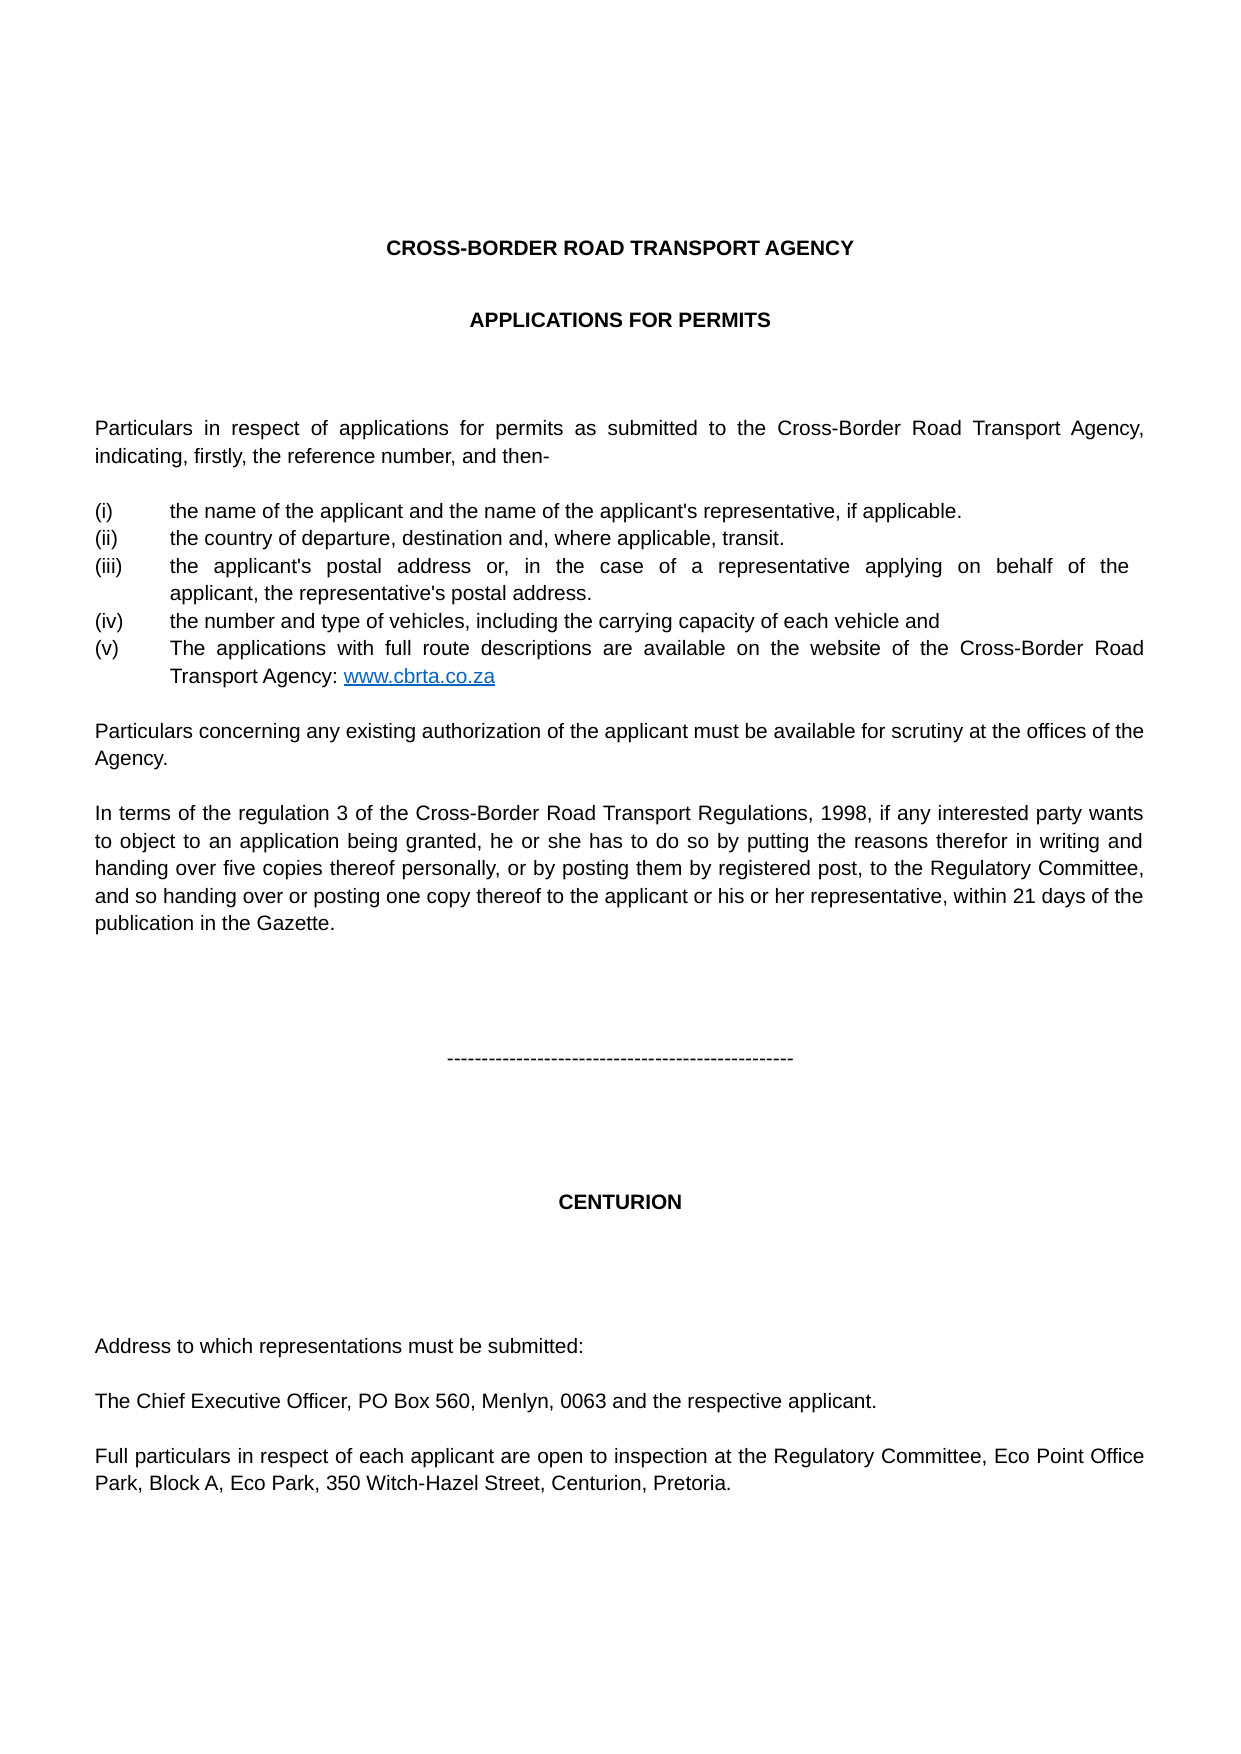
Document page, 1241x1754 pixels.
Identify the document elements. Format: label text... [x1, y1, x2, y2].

text (v) The applications with full route descriptions are available on the website of the Cross-Border Road Transport Agency: www.cbrta.co.za [94, 636, 1146, 687]
text Particulars in respect of applications for permits as submitted to the Cross-Border Road Transport Agency, indicating, firstly, the reference number, and then- [94, 416, 1146, 467]
text -------------------------------------------------- [94, 1046, 1146, 1070]
text The Chief Executive Officer, PO Box 560, Menlyn, 0063 and the respective applicant. [94, 1389, 1146, 1413]
text (iv) the number and type of vehicles, including the carrying capacity of each vehicle and [94, 608, 1146, 632]
text Address to which representations must be submitted: [94, 1334, 1146, 1358]
text (ii) the country of departure, destination and, where applicable, transit. [94, 526, 1146, 550]
text APPLICATIONS FOR PERMITS [94, 308, 1146, 332]
text CENTURION [94, 1190, 1146, 1214]
text (i) the name of the applicant and the name of the applicant's representative, if applicable. [94, 498, 1146, 522]
text Full particulars in respect of each applicant are open to inspection at the Regulatory Committee, Eco Point Office Park, Block A, Eco Park, 350 Witch-Hazel Street, Centurion, Pretoria. [94, 1444, 1146, 1495]
text Particulars concerning any existing authorization of the applicant must be available for scrutiny at the offices of the Agency. [94, 718, 1146, 770]
text In terms of the regulation 3 of the Cross-Border Road Transport Regulations, 1998, if any interested party wants to object to an application being granted, he or she has to do so by putting the reasons therefor in writing and handing over five copies thereof personally, or by posting them by registered post, to the Regulatory Committee, and so handing over or posting one copy thereof to the applicant or his or her representative, within 21 days of the publication in the Gazette. [94, 801, 1146, 935]
text (iii) the applicant's postal address or, in the case of a representative applying on behalf of the applicant, the representative's postal address. [94, 553, 1146, 605]
text CROSS-BORDER ROAD TRANSPORT AGENCY [94, 236, 1146, 260]
